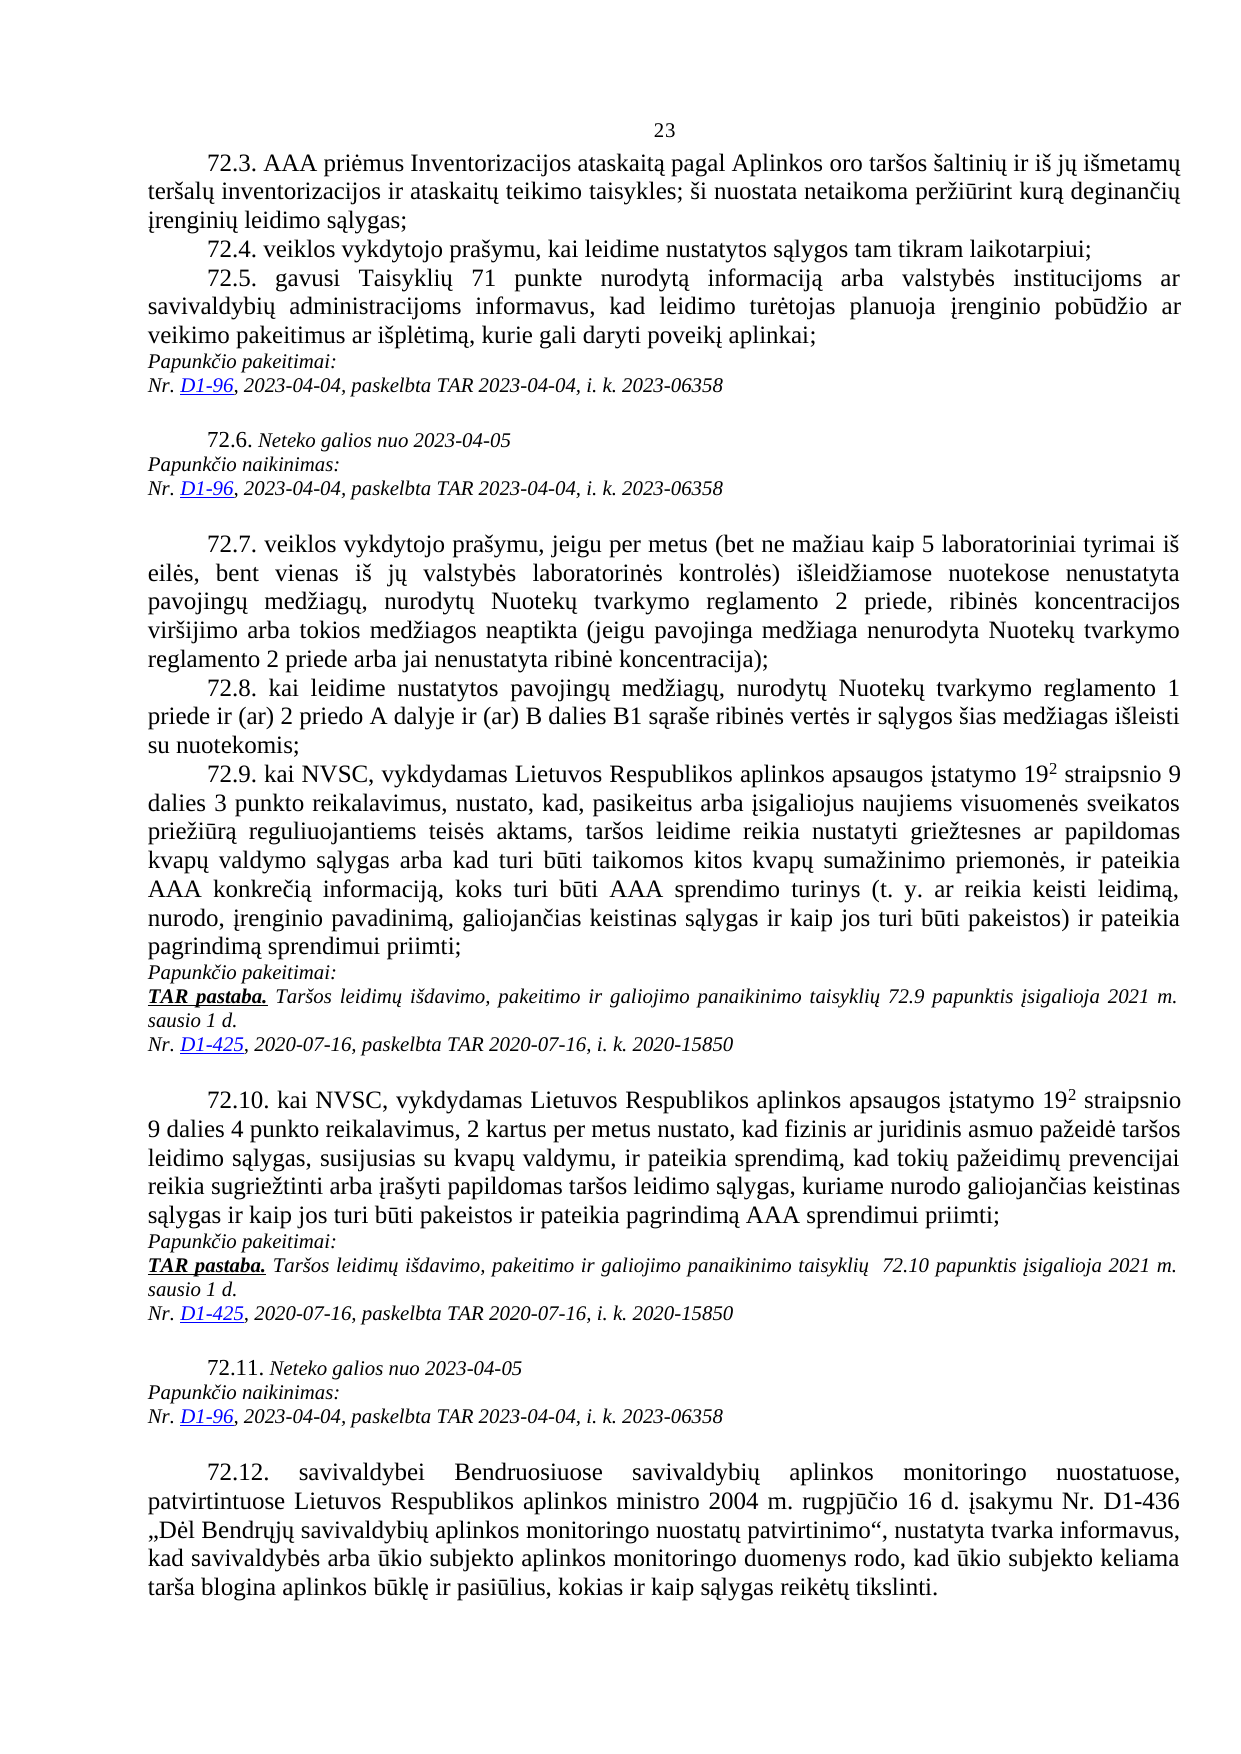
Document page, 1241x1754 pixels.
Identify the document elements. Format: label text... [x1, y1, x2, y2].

text TAR pastaba. Taršos leidimų išdavimo, pakeitimo ir galiojimo panaikinimo taisyklių 72.9 papunktis įsigalioja 2021 m. sausio 1 d. [148, 984, 1181, 1032]
text 72.11. Neteko galios nuo 2023-04-05 [148, 1354, 1181, 1380]
text Nr. D1-96, 2023-04-04, paskelbta TAR 2023-04-04, i. k. 2023-06358 [148, 1404, 1181, 1428]
text 72.7. veiklos vykdytojo prašymu, jeigu per metus (bet ne mažiau kaip 5 laboratoriniai tyrimai iš eilės, bent vienas iš jų valstybės laboratorinės kontrolės) išleidžiamose nuotekose nenustatyta pavojingų medžiagų, nurodytų Nuotekų tvarkymo reglamento 2 priede, ribinės koncentracijos viršijimo arba tokios medžiagos neaptikta (jeigu pavojinga medžiaga nenurodyta Nuotekų tvarkymo reglamento 2 priede arba jai nenustatyta ribinė koncentracija); [148, 529, 1181, 673]
text Papunkčio pakeitimai: [148, 1229, 1181, 1253]
text Papunkčio naikinimas: [148, 1380, 1181, 1404]
text Nr. D1-96, 2023-04-04, paskelbta TAR 2023-04-04, i. k. 2023-06358 [148, 373, 1181, 397]
text Papunkčio pakeitimai: [148, 960, 1181, 984]
text 72.8. kai leidime nustatytos pavojingų medžiagų, nurodytų Nuotekų tvarkymo reglamento 1 priede ir (ar) 2 priedo A dalyje ir (ar) B dalies B1 sąraše ribinės vertės ir sąlygos šias medžiagas išleisti su nuotekomis; [148, 673, 1181, 759]
text Nr. D1-425, 2020-07-16, paskelbta TAR 2020-07-16, i. k. 2020-15850 [148, 1032, 1181, 1056]
text 72.6. Neteko galios nuo 2023-04-05 [148, 426, 1181, 452]
text 72.10. kai NVSC, vykdydamas Lietuvos Respublikos aplinkos apsaugos įstatymo 192 straipsnio 9 dalies 4 punkto reikalavimus, 2 kartus per metus nustato, kad fizinis ar juridinis asmuo pažeidė taršos leidimo sąlygas, susijusias su kvapų valdymu, ir pateikia sprendimą, kad tokių pažeidimų prevencijai reikia sugriežtinti arba įrašyti papildomas taršos leidimo sąlygas, kuriame nurodo galiojančias keistinas sąlygas ir kaip jos turi būti pakeistos ir pateikia pagrindimą AAA sprendimui priimti; [148, 1085, 1181, 1229]
text Papunkčio pakeitimai: [148, 349, 1181, 373]
text 72.4. veiklos vykdytojo prašymu, kai leidime nustatytos sąlygos tam tikram laikotarpiui; [148, 234, 1181, 263]
text Papunkčio naikinimas: [148, 452, 1181, 476]
text Nr. D1-96, 2023-04-04, paskelbta TAR 2023-04-04, i. k. 2023-06358 [148, 476, 1181, 500]
text Nr. D1-425, 2020-07-16, paskelbta TAR 2020-07-16, i. k. 2020-15850 [148, 1301, 1181, 1325]
text 72.9. kai NVSC, vykdydamas Lietuvos Respublikos aplinkos apsaugos įstatymo 192 straipsnio 9 dalies 3 punkto reikalavimus, nustato, kad, pasikeitus arba įsigaliojus naujiems visuomenės sveikatos priežiūrą reguliuojantiems teisės aktams, taršos leidime reikia nustatyti griežtesnes ar papildomas kvapų valdymo sąlygas arba kad turi būti taikomos kitos kvapų sumažinimo priemonės, ir pateikia AAA konkrečią informaciją, koks turi būti AAA sprendimo turinys (t. y. ar reikia keisti leidimą, nurodo, įrenginio pavadinimą, galiojančias keistinas sąlygas ir kaip jos turi būti pakeistos) ir pateikia pagrindimą sprendimui priimti; [148, 759, 1181, 960]
text 72.12. savivaldybei Bendruosiuose savivaldybių aplinkos monitoringo nuostatuose, patvirtintuose Lietuvos Respublikos aplinkos ministro 2004 m. rugpjūčio 16 d. įsakymu Nr. D1-436 „Dėl Bendrųjų savivaldybių aplinkos monitoringo nuostatų patvirtinimo“, nustatyta tvarka informavus, kad savivaldybės arba ūkio subjekto aplinkos monitoringo duomenys rodo, kad ūkio subjekto keliama tarša blogina aplinkos būklę ir pasiūlius, kokias ir kaip sąlygas reikėtų tikslinti. [148, 1457, 1181, 1601]
text TAR pastaba. Taršos leidimų išdavimo, pakeitimo ir galiojimo panaikinimo taisyklių 72.10 papunktis įsigalioja 2021 m. sausio 1 d. [148, 1253, 1181, 1301]
text 72.3. AAA priėmus Inventorizacijos ataskaitą pagal Aplinkos oro taršos šaltinių ir iš jų išmetamų teršalų inventorizacijos ir ataskaitų teikimo taisykles; ši nuostata netaikoma peržiūrint kurą deginančių įrenginių leidimo sąlygas; [148, 148, 1181, 234]
text 72.5. gavusi Taisyklių 71 punkte nurodytą informaciją arba valstybės institucijoms ar savivaldybių administracijoms informavus, kad leidimo turėtojas planuoja įrenginio pobūdžio ar veikimo pakeitimus ar išplėtimą, kurie gali daryti poveikį aplinkai; [148, 263, 1181, 349]
